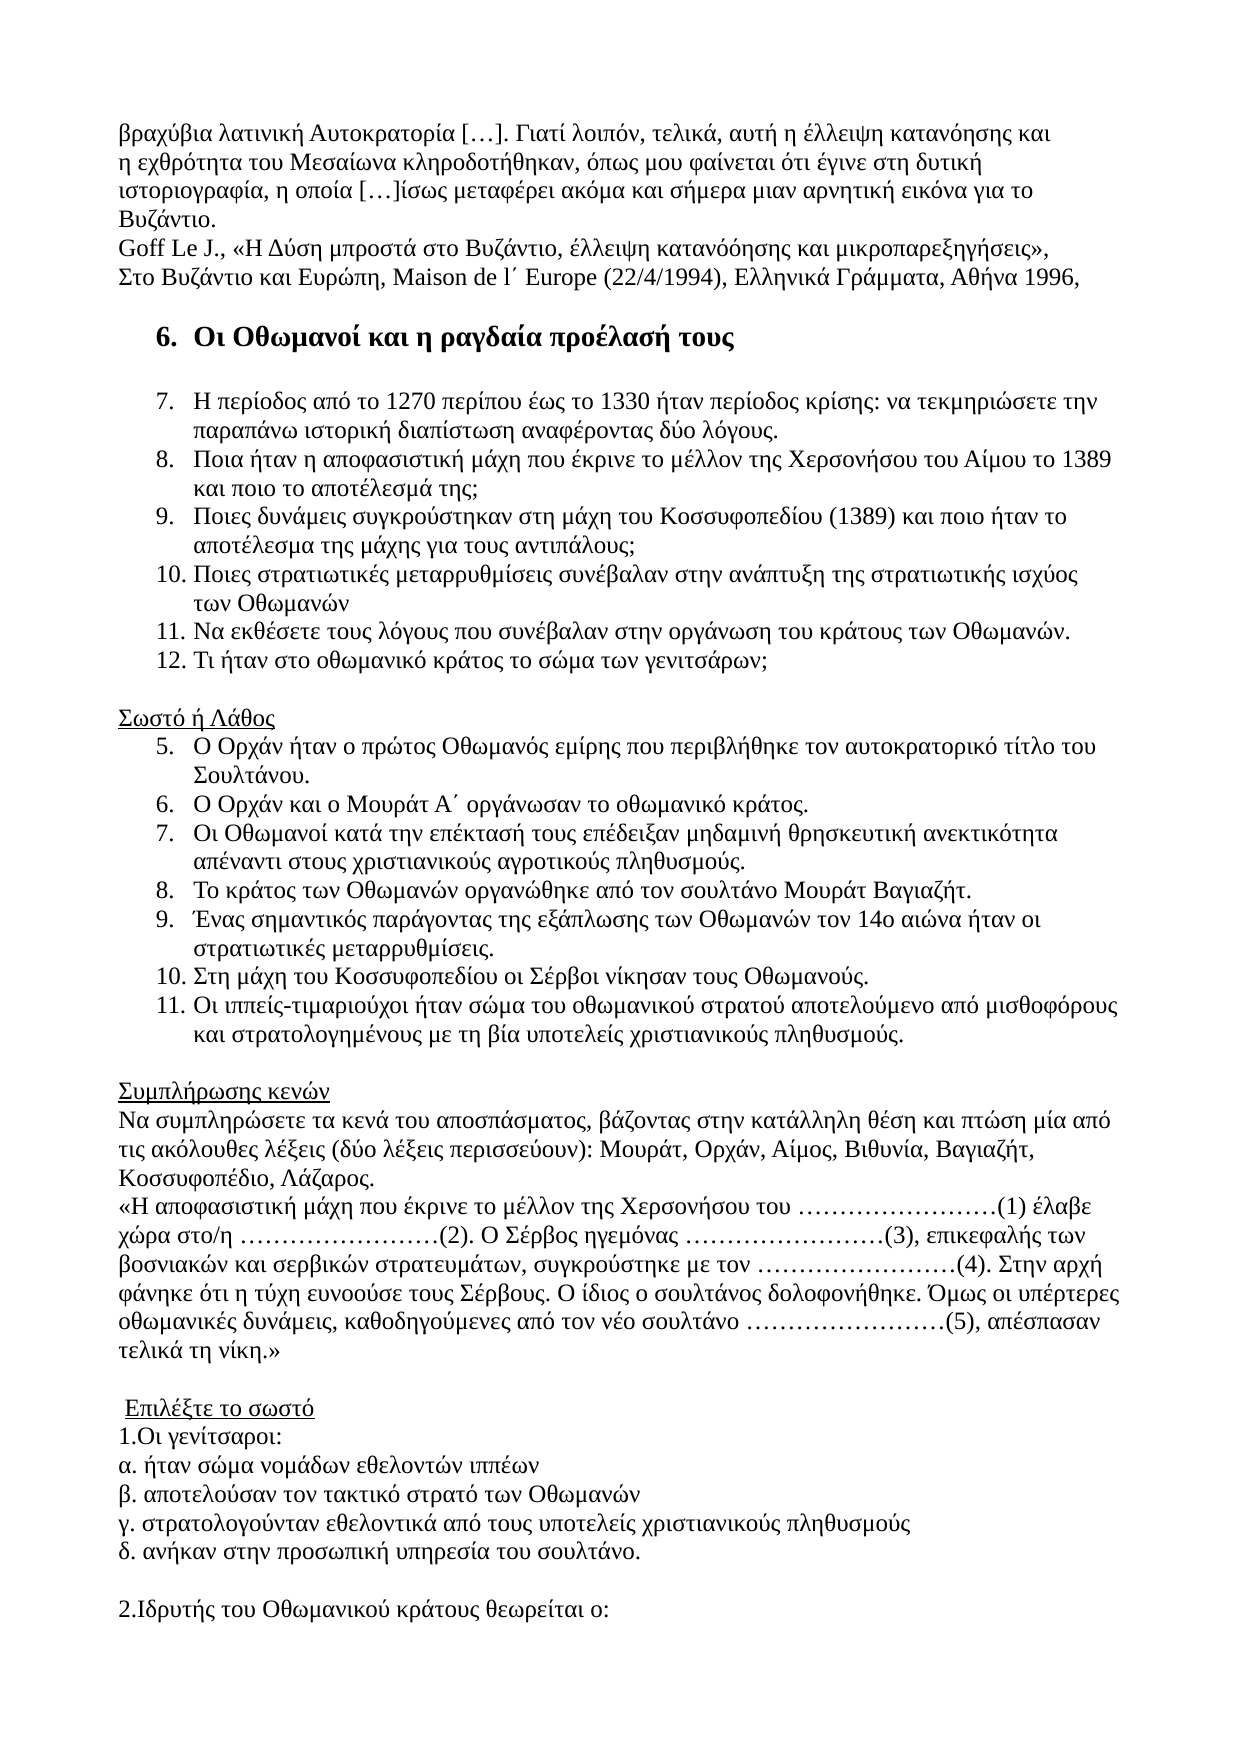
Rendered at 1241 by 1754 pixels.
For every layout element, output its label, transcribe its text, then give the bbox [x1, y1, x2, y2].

list Ο Ορχάν ήταν ο πρώτος Οθωμανός εμίρης που περιβλήθηκε τον αυτοκρατορικό τίτλο του Σουλτάνου. [156, 731, 1122, 789]
text γ. στρατολογούνταν εθελοντικά από τους υποτελείς χριστιανικούς πληθυσμούς [118, 1508, 1122, 1536]
text βραχύβια λατινική Αυτοκρατορία […]. Γιατί λοιπόν, τελικά, αυτή η έλλειψη κατανόησης και [118, 118, 1122, 147]
list Στη μάχη του Κοσσυφοπεδίου οι Σέρβοι νίκησαν τους Οθωμανούς. [156, 961, 1122, 990]
list Ο Ορχάν και ο Μουράτ Α΄ οργάνωσαν το οθωμανικό κράτος. [156, 789, 1122, 818]
text η εχθρότητα του Μεσαίωνα κληροδοτήθηκαν, όπως μου φαίνεται ότι έγινε στη δυτική [118, 147, 1122, 176]
list Το κράτος των Οθωμανών οργανώθηκε από τον σουλτάνο Μουράτ Βαγιαζήτ. [156, 875, 1122, 904]
text Συμπλήρωσης κενών [118, 1076, 1122, 1105]
list Ποιες στρατιωτικές μεταρρυθμίσεις συνέβαλαν στην ανάπτυξη της στρατιωτικής ισχύος των Οθωμανών [156, 559, 1122, 616]
list Ποιες δυνάμεις συγκρούστηκαν στη μάχη του Κοσσυφοπεδίου (1389) και ποιο ήταν το αποτέλεσμα της μάχης για τους αντιπάλους; [156, 501, 1122, 559]
text Goff Le J., «Η Δύση μπροστά στο Βυζάντιο, έλλειψη κατανόόησης και μικροπαρεξηγήσεις», [118, 233, 1122, 262]
list Ένας σημαντικός παράγοντας της εξάπλωσης των Οθωμανών τον 14ο αιώνα ήταν οι στρατιωτικές μεταρρυθμίσεις. [156, 904, 1122, 961]
list Οι ιππείς-τιμαριούχοι ήταν σώμα του οθωμανικού στρατού αποτελούμενο από μισθοφόρους και στρατολογημένους με τη βία υποτελείς χριστιανικούς πληθυσμούς. [156, 990, 1122, 1048]
text Να συμπληρώσετε τα κενά του αποσπάσματος, βάζοντας στην κατάλληλη θέση και πτώση μία από τις ακόλουθες λέξεις (δύο λέξεις περισσεύουν): Μουράτ, Ορχάν, Αίμος, Βιθυνία, Βαγιαζήτ, Κοσσυφοπέδιο, Λάζαρος. [118, 1105, 1122, 1191]
text α. ήταν σώμα νομάδων εθελοντών ιππέων [118, 1450, 1122, 1479]
text «Η αποφασιστική μάχη που έκρινε το μέλλον της Χερσονήσου του ……………………(1) έλαβε χώρα στο/η ……………………(2). Ο Σέρβος ηγεμόνας ……………………(3), επικεφαλής των βοσνιακών και σερβικών στρατευμάτων, συγκρούστηκε με τον ……………………(4). Στην αρχή φάνηκε ότι η τύχη ευνοούσε τους Σέρβους. Ο ίδιος ο σουλτάνος δολοφονήθηκε. Όμως οι υπέρτερες οθωμανικές δυνάμεις, καθοδηγούμενες από τον νέο σουλτάνο ……………………(5), απέσπασαν τελικά τη νίκη.» [118, 1191, 1122, 1364]
text 2.Ιδρυτής του Οθωμανικού κράτους θεωρείται ο: [118, 1594, 1122, 1623]
text 1.Οι γενίτσαροι: [118, 1421, 1122, 1450]
text Στο Βυζάντιο και Ευρώπη, Μaison de l΄ Europe (22/4/1994), Ελληνικά Γράμματα, Αθήνα 1996, [118, 262, 1122, 291]
text Σωστό ή Λάθος [118, 703, 1122, 731]
list Τι ήταν στο οθωμανικό κράτος το σώμα των γενιτσάρων; [156, 645, 1122, 674]
text Επιλέξτε το σωστό [118, 1393, 1122, 1421]
text ιστοριογραφία, η οποία […]ίσως μεταφέρει ακόμα και σήμερα μιαν αρνητική εικόνα για το [118, 176, 1122, 204]
list Ποια ήταν η αποφασιστική μάχη που έκρινε το μέλλον της Χερσονήσου του Αίμου το 1389 και ποιο το αποτέλεσμά της; [156, 444, 1122, 501]
list Οι Οθωμανοί κατά την επέκτασή τους επέδειξαν μηδαμινή θρησκευτική ανεκτικότητα απέναντι στους χριστιανικούς αγροτικούς πληθυσμούς. [156, 818, 1122, 875]
text δ. ανήκαν στην προσωπική υπηρεσία του σουλτάνο. [118, 1536, 1122, 1565]
text β. αποτελούσαν τον τακτικό στρατό των Οθωμανών [118, 1479, 1122, 1508]
list Οι Οθωμανοί και η ραγδαία προέλασή τους [156, 319, 1122, 353]
text Βυζάντιο. [118, 204, 1122, 233]
list Να εκθέσετε τους λόγους που συνέβαλαν στην οργάνωση του κράτους των Οθωμανών. [156, 616, 1122, 645]
list Η περίοδος από το 1270 περίπου έως το 1330 ήταν περίοδος κρίσης: να τεκμηριώσετε την παραπάνω ιστορική διαπίστωση αναφέροντας δύο λόγους. [156, 386, 1122, 444]
